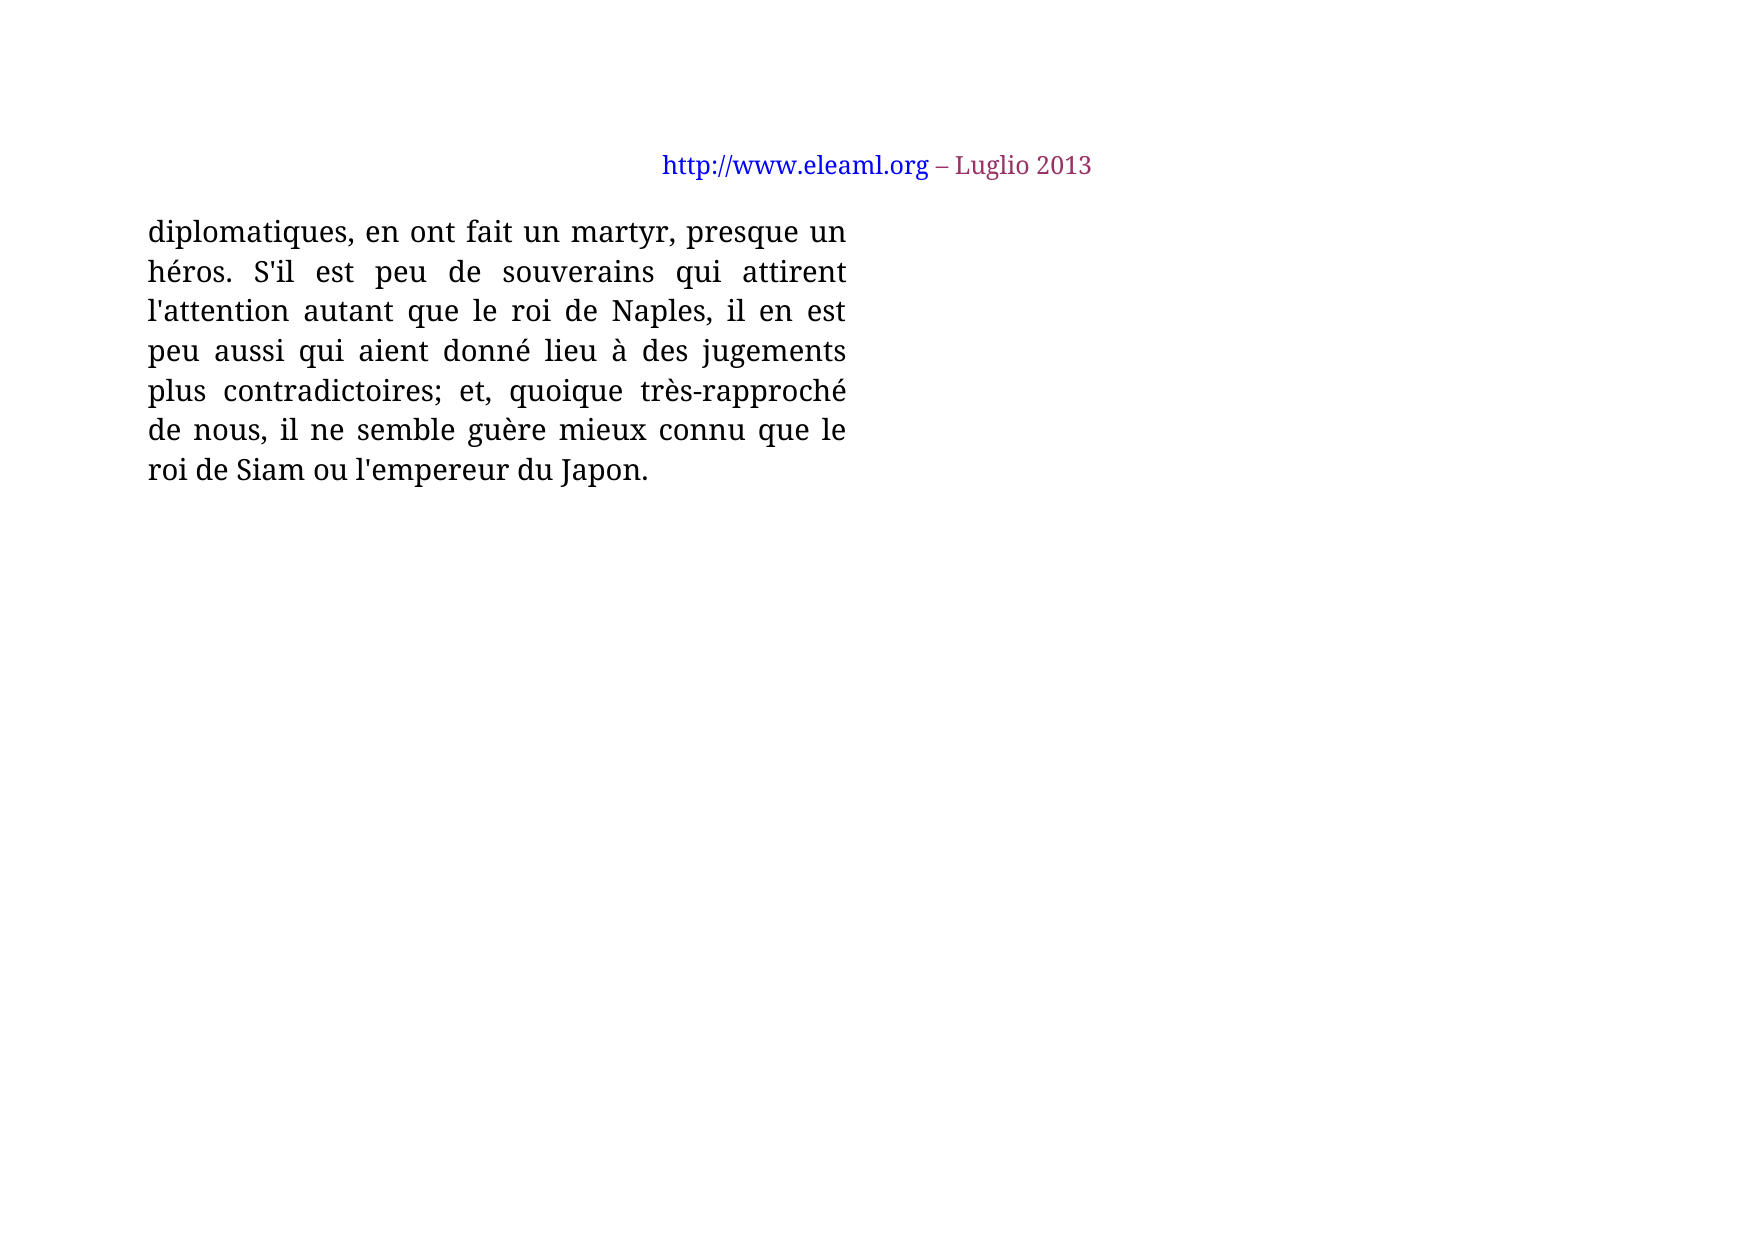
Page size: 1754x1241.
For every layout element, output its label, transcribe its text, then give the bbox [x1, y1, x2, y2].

text diplomatiques, en ont fait un martyr, presque un héros. S'il est peu de souverains qui attirent l'attention autant que le roi de Naples, il en est peu aussi qui aient donné lieu à des jugements plus contradictoires; et, quoique très-rapproché de nous, il ne semble guère mieux connu que le roi de Siam ou l'empereur du Japon. [148, 211, 847, 489]
